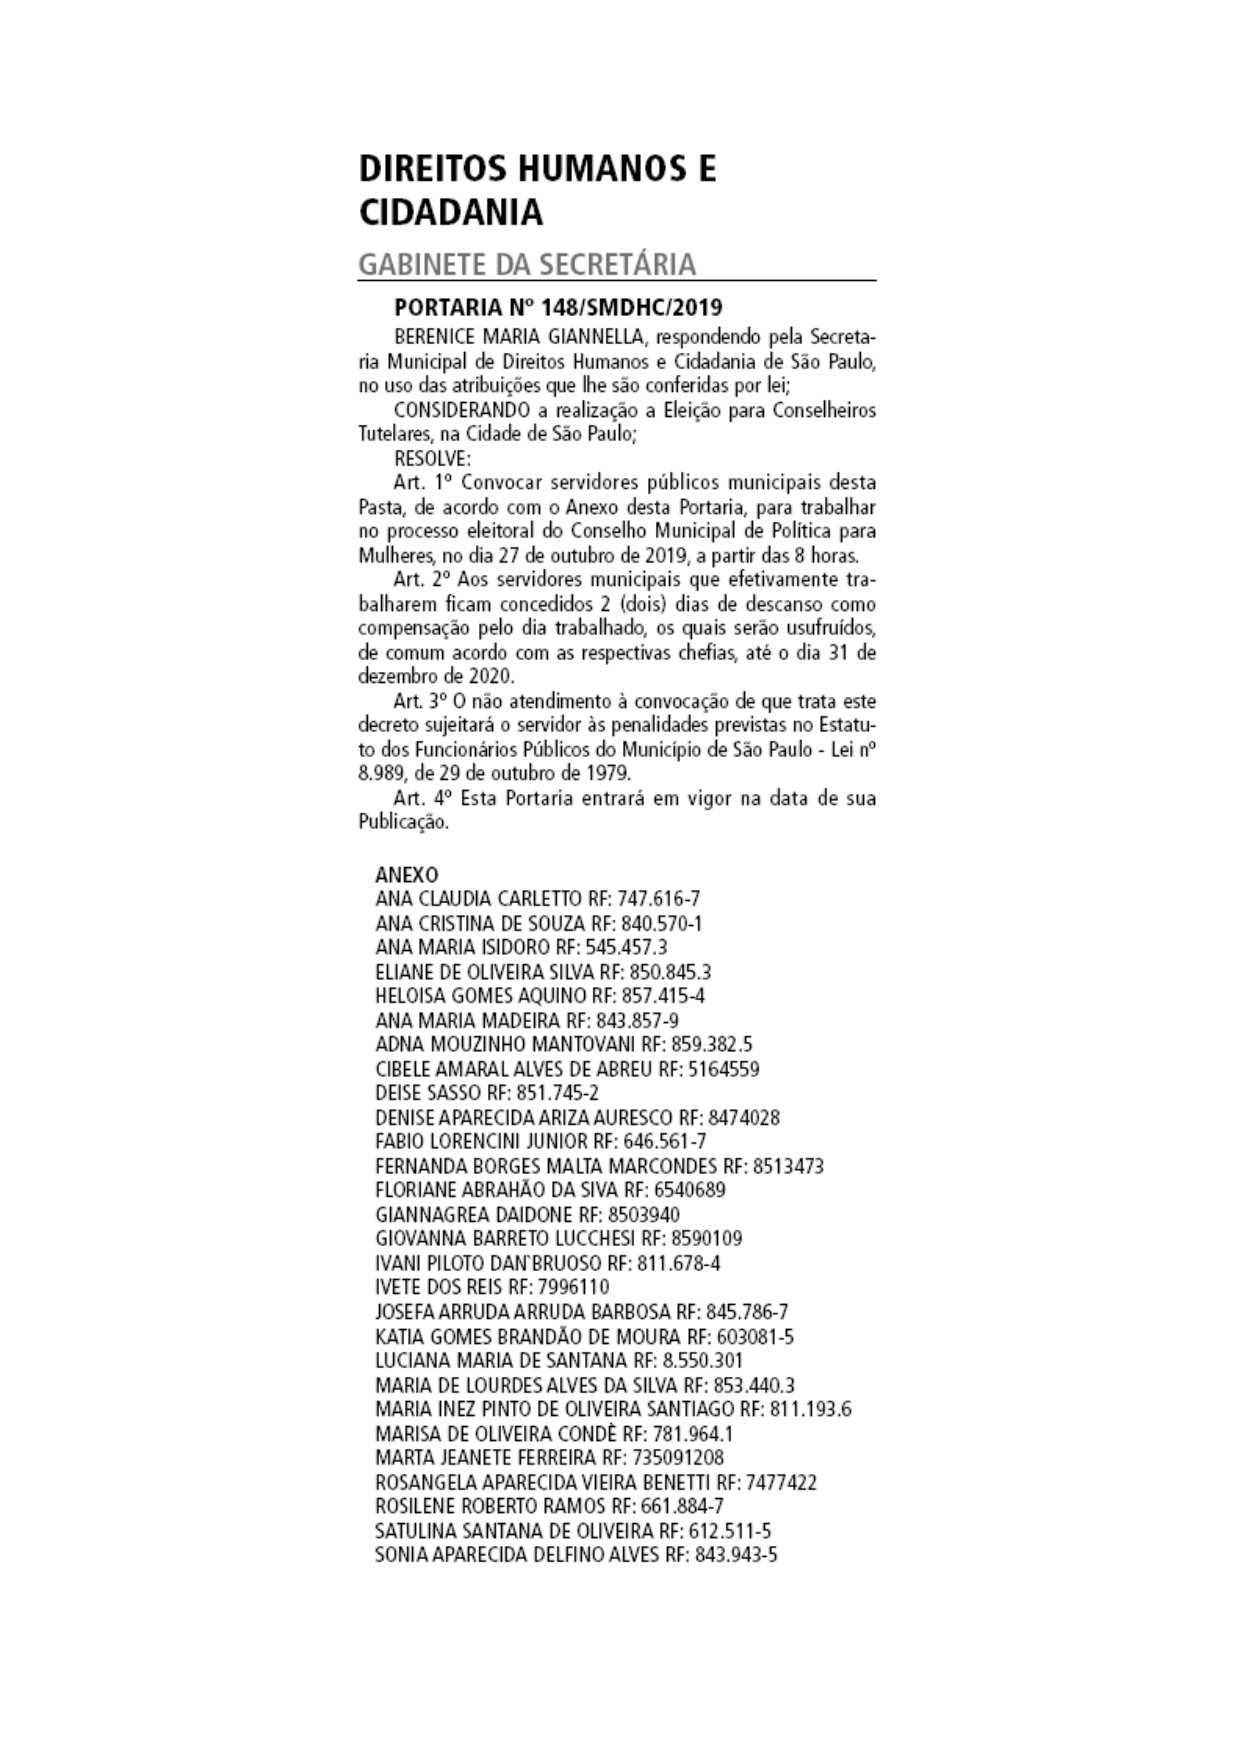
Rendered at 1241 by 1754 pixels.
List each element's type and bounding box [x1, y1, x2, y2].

picture [354, 147, 886, 1581]
